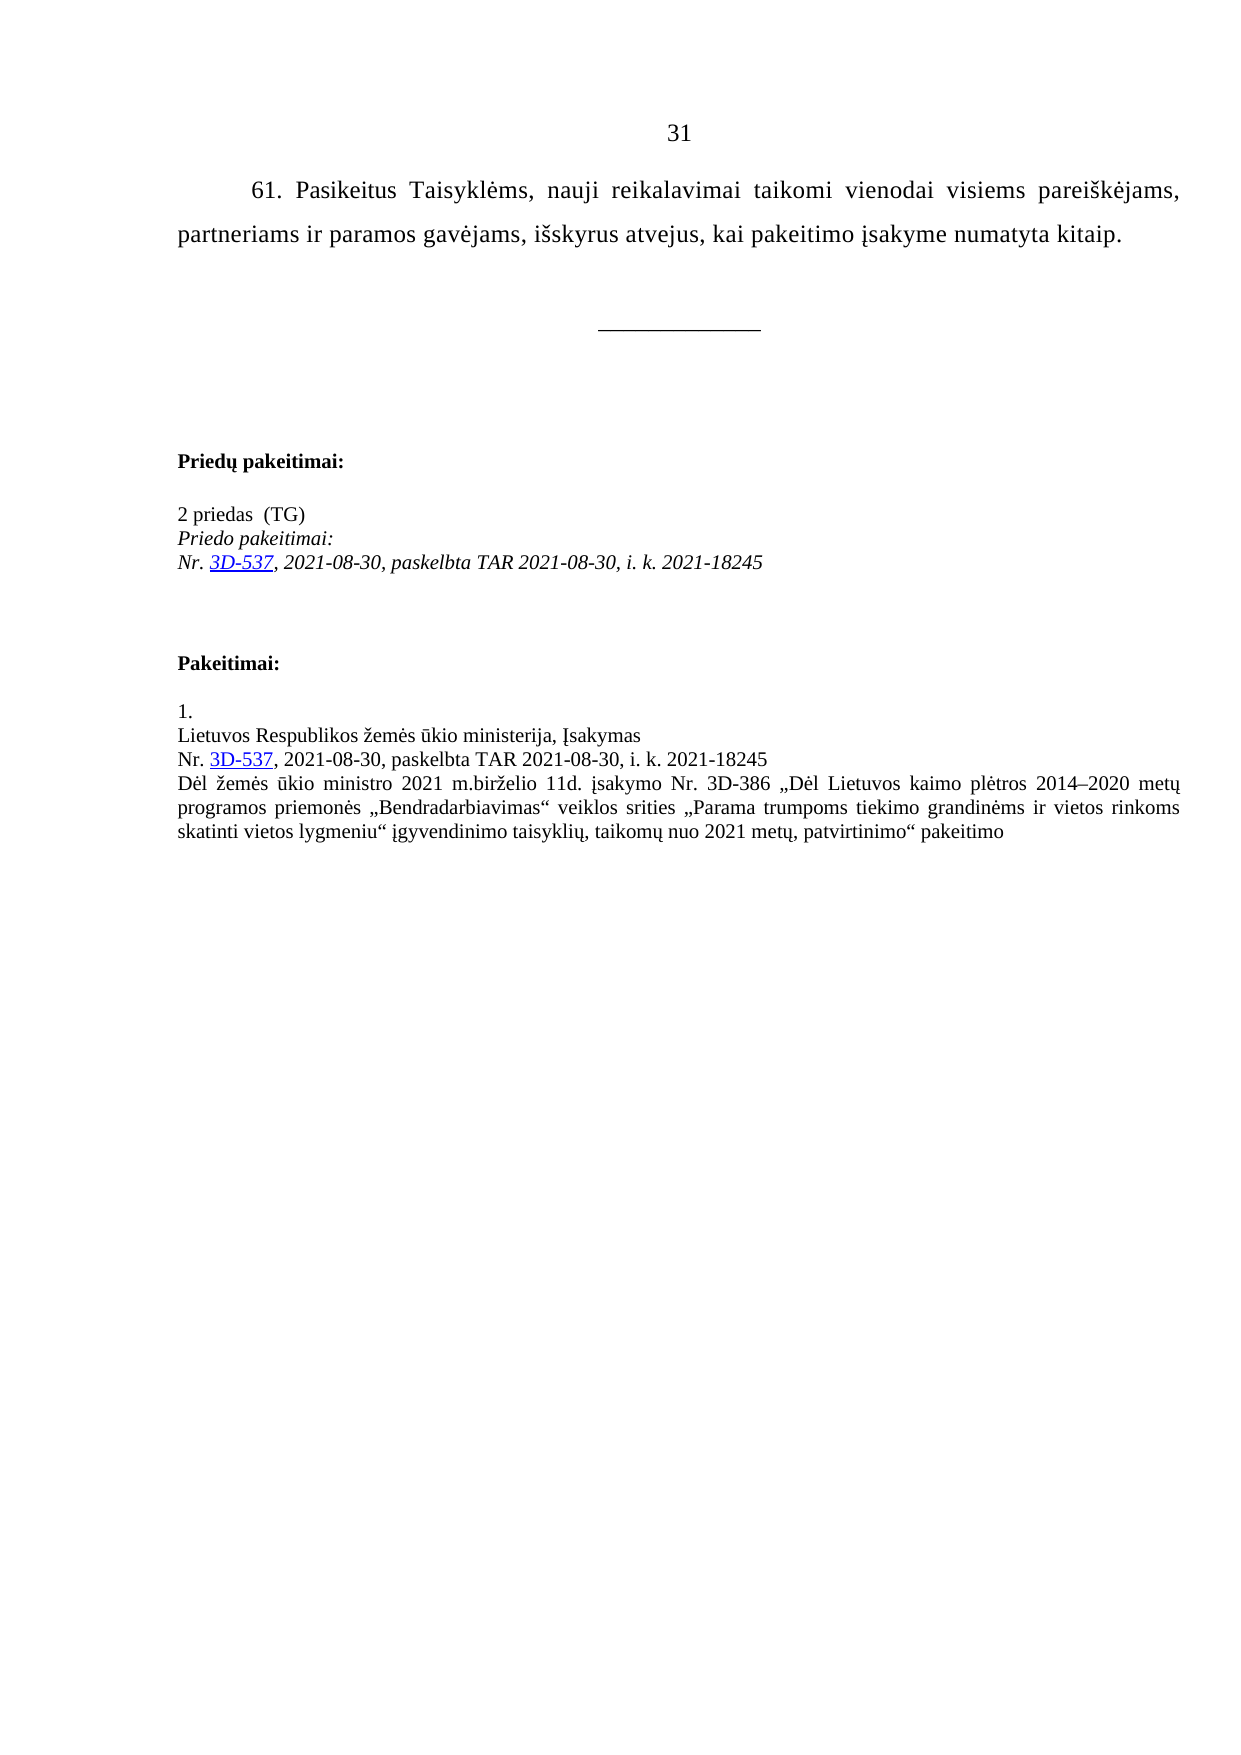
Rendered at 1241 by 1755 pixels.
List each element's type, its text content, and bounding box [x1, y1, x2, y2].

text 61. Pasikeitus Taisyklėms, nauji reikalavimai taikomi vienodai visiems pareiškėjams, partneriams ir paramos gavėjams, išskyrus atvejus, kai pakeitimo įsakyme numatyta kitaip. [177, 176, 1181, 247]
text 1. [177, 699, 1181, 723]
text Dėl žemės ūkio ministro 2021 m.birželio 11d. įsakymo Nr. 3D-386 „Dėl Lietuvos kaimo plėtros 2014–2020 metų programos priemonės „Bendradarbiavimas“ veiklos srities „Parama trumpoms tiekimo grandinėms ir vietos rinkoms skatinti vietos lygmeniu“ įgyvendinimo taisyklių, taikomų nuo 2021 metų, patvirtinimo“ pakeitimo [177, 771, 1181, 843]
text _____________ [177, 305, 1181, 334]
text Lietuvos Respublikos žemės ūkio ministerija, Įsakymas [177, 723, 1181, 747]
text Nr. 3D-537, 2021-08-30, paskelbta TAR 2021-08-30, i. k. 2021-18245 [177, 550, 1181, 574]
text Priedo pakeitimai: [177, 526, 1181, 550]
text Nr. 3D-537, 2021-08-30, paskelbta TAR 2021-08-30, i. k. 2021-18245 [177, 747, 1181, 771]
text 2 priedas (TG) [177, 502, 1181, 526]
text Priedų pakeitimai: [177, 449, 1181, 473]
text Pakeitimai: [177, 651, 1181, 675]
